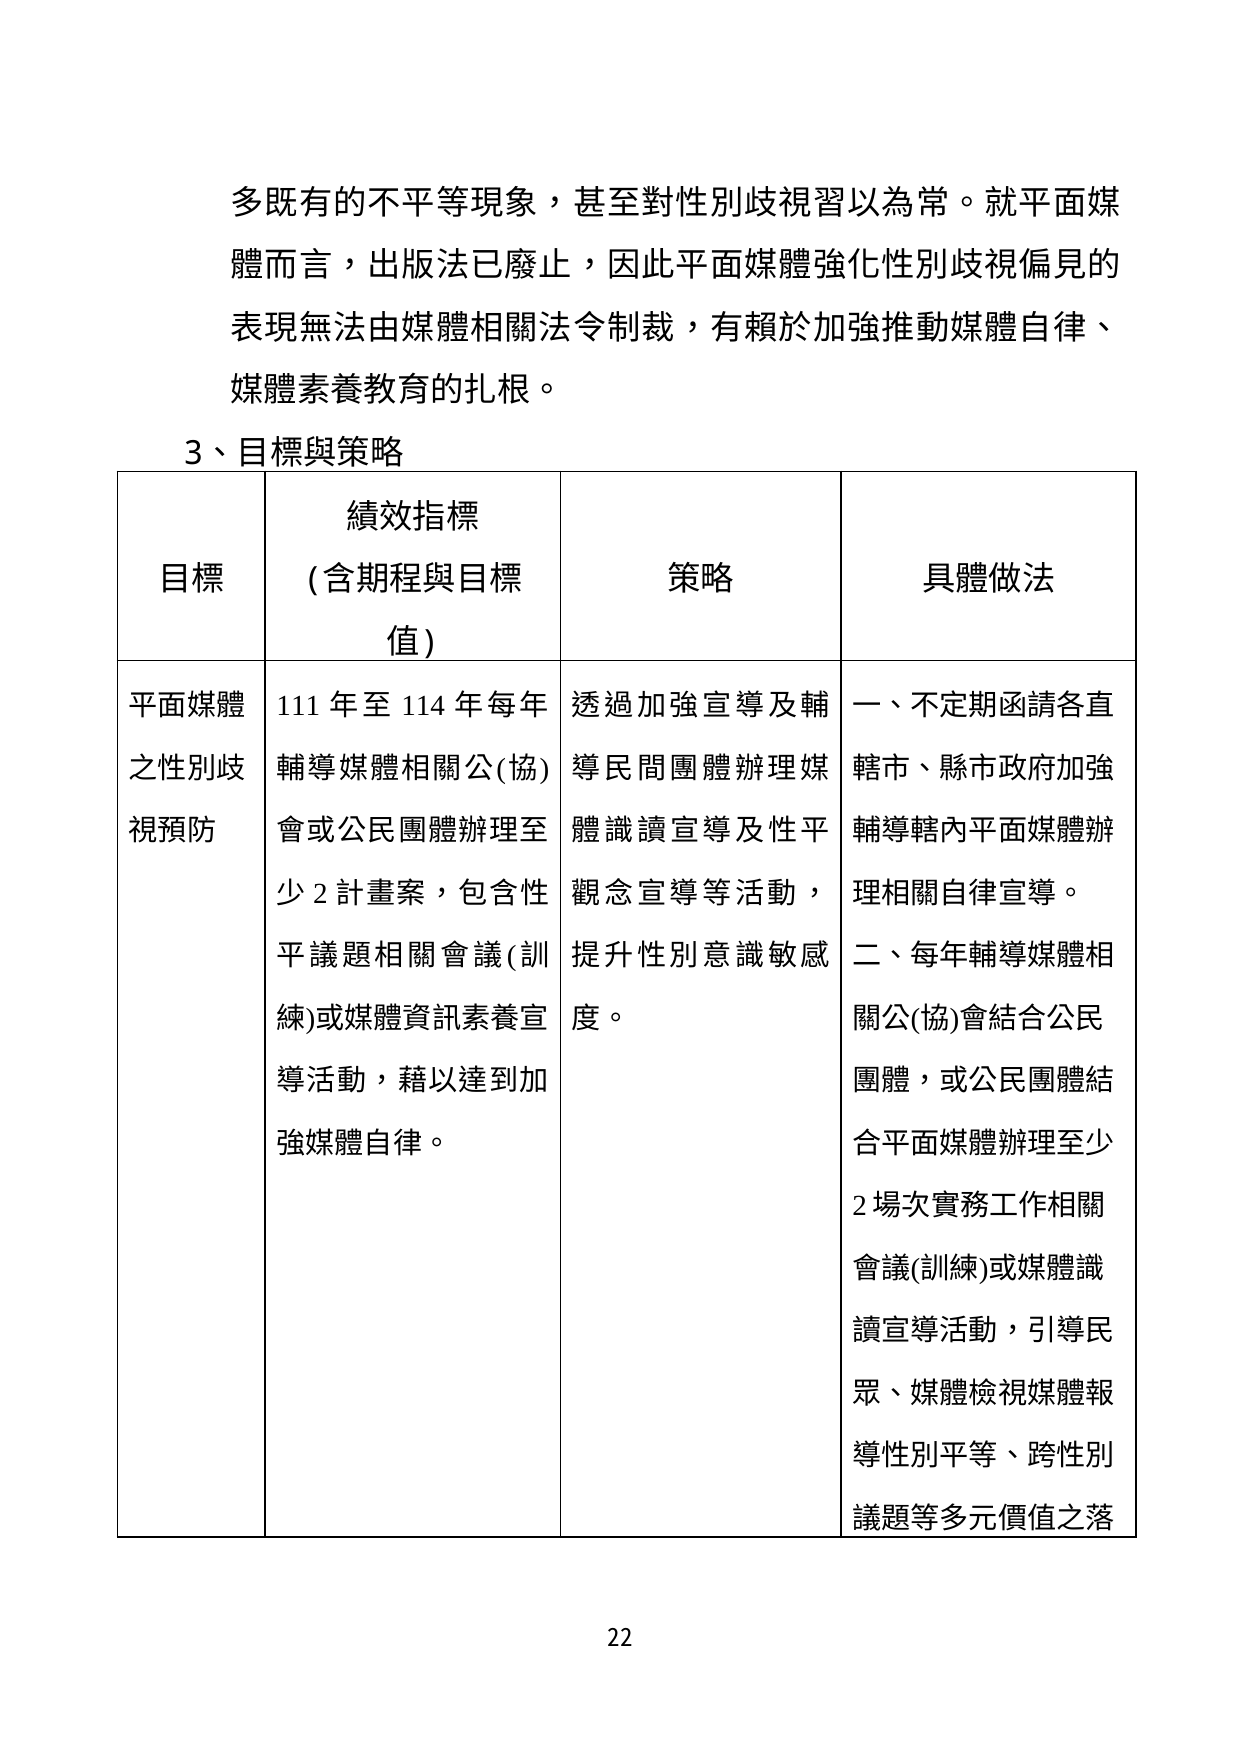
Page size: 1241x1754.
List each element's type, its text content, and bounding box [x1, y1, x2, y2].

table_header 策略 [561, 472, 840, 659]
table_header 目標 [118, 472, 264, 659]
list 多既有的不平等現象，甚至對性別歧視習以為常。就平面媒體而言，出版法已廢止，因此平面媒體強化性別歧視偏見的表現無法由媒體相關法令制裁，有賴於加強推動媒體自律、媒體素養教育的扎根。 [230, 158, 1122, 408]
table_cell 一、不定期函請各直轄市、縣市政府加強輔導轄內平面媒體辦理相關自律宣導。 二、每年輔導媒體相關公(協)會結合公民團體，或公民團體結合平面媒體辦理至少2場次實務工作相關會議(訓練)或媒體識讀宣導活動，引導民眾、媒體檢視媒體報導性別平等、跨性別議題等多元價值之落 [842, 661, 1135, 1536]
table_header 績效指標 (含期程與目標值) [266, 472, 560, 659]
table_cell 平面媒體之性別歧視預防 [118, 661, 264, 1536]
table_cell 透過加強宣導及輔導民間團體辦理媒體識讀宣導及性平觀念宣導等活動，提升性別意識敏感度。 [561, 661, 840, 1536]
list 3、目標與策略 [183, 408, 1122, 471]
table_cell 111年至114年每年輔導媒體相關公(協)會或公民團體辦理至少2計畫案，包含性平議題相關會議(訓練)或媒體資訊素養宣導活動，藉以達到加強媒體自律。 [266, 661, 560, 1536]
table_header 具體做法 [842, 472, 1135, 659]
